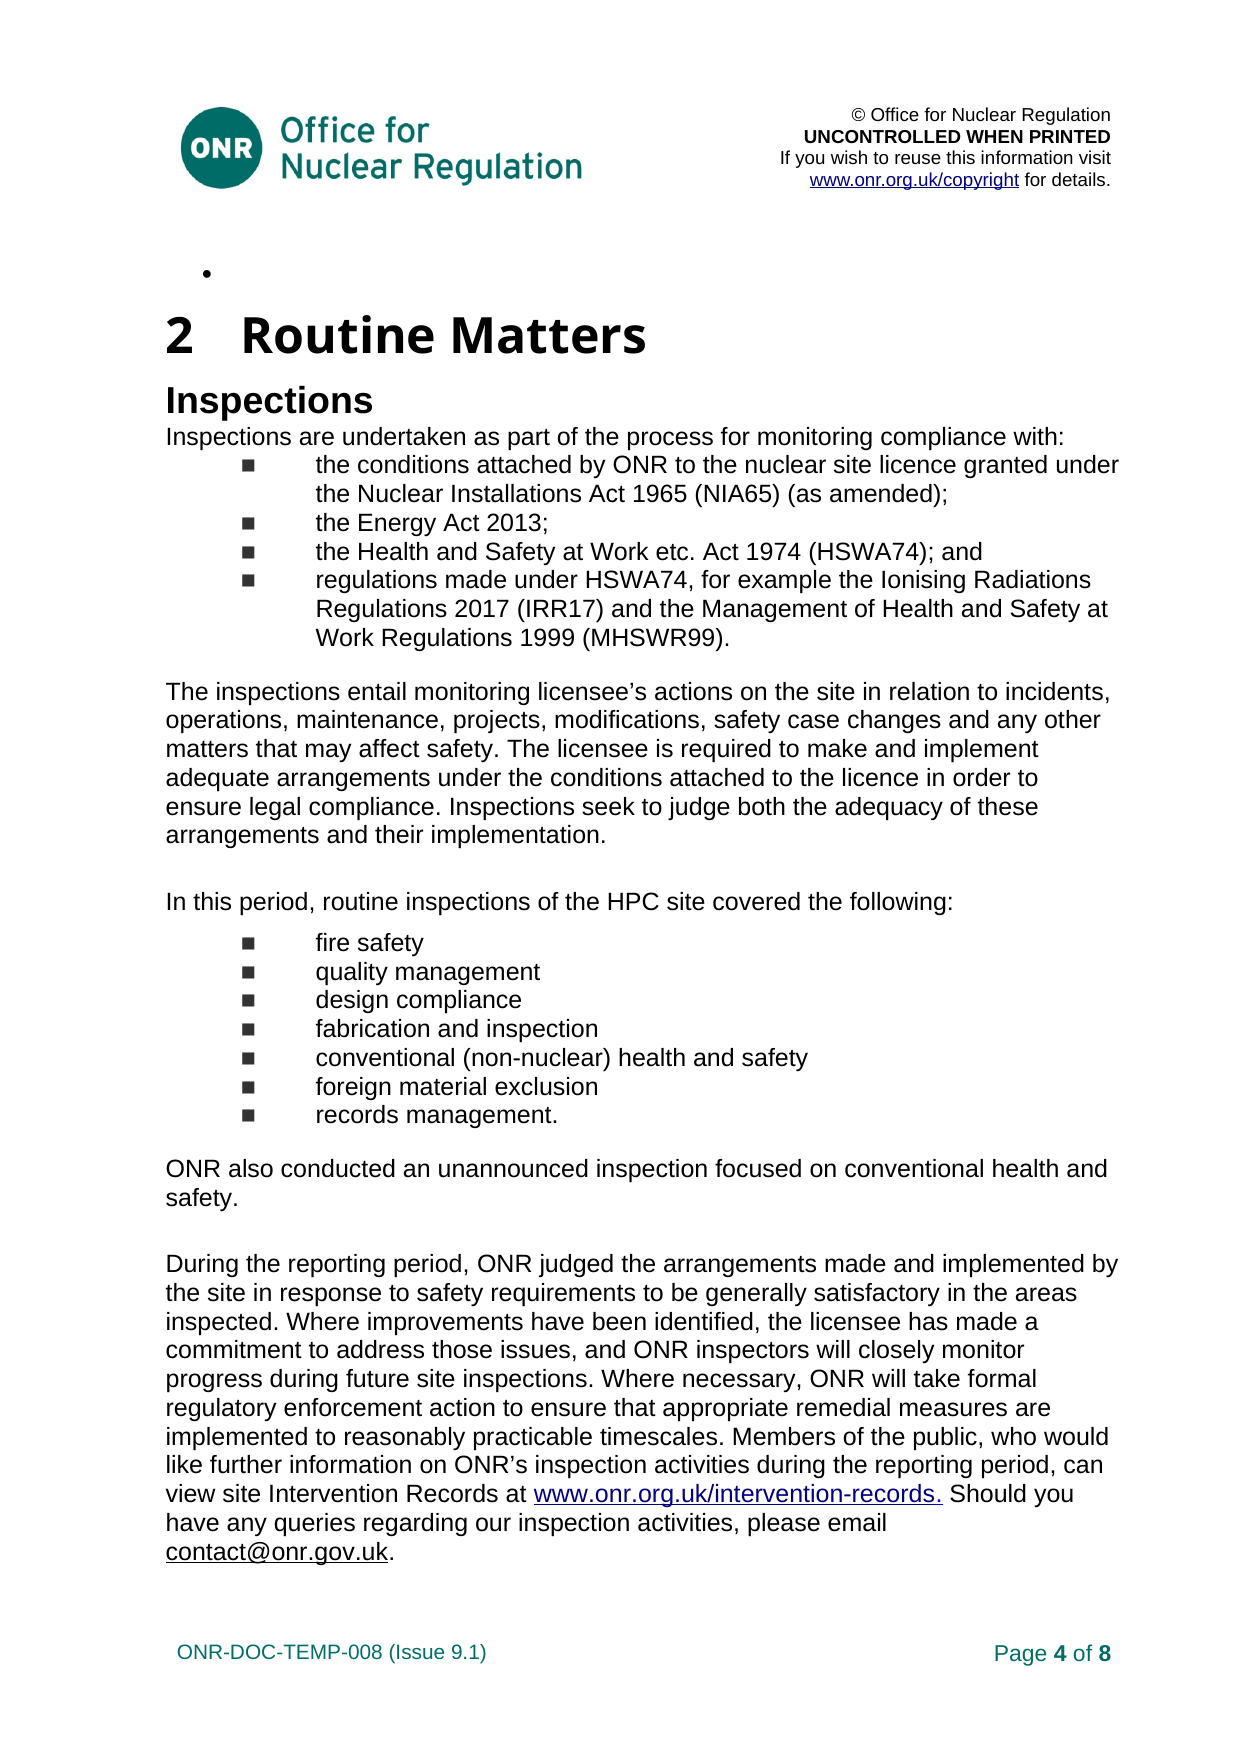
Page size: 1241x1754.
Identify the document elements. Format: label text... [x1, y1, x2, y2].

list records management. [240, 1101, 1122, 1129]
list the conditions attached by ONR to the nuclear site licence granted under the Nuclear Installations Act 1965 (NIA65) (as amended); [240, 451, 1122, 508]
list quality management [240, 957, 1122, 986]
text In this period, routine inspections of the HPC site covered the following: [165, 887, 1122, 916]
text Inspections are undertaken as part of the process for monitoring compliance with: [165, 422, 1122, 451]
list the Health and Safety at Work etc. Act 1974 (HSWA74); and [240, 537, 1122, 566]
list foreign material exclusion [240, 1072, 1122, 1101]
text During the reporting period, ONR judged the arrangements made and implemented by the site in response to safety requirements to be generally satisfactory in the areas inspected. Where improvements have been identified, the licensee has made a commitment to address those issues, and ONR inspectors will closely monitor progress during future site inspections. Where necessary, ONR will take formal regulatory enforcement action to ensure that appropriate remedial measures are implemented to reasonably practicable timescales. Members of the public, who would like further information on ONR’s inspection activities during the reporting period, can view site Intervention Records at www.onr.org.uk/intervention-records. Should you have any queries regarding our inspection activities, please email contact@onr.gov.uk. [165, 1249, 1122, 1566]
list regulations made under HSWA74, for example the Ionising Radiations Regulations 2017 (IRR17) and the Management of Health and Safety at Work Regulations 1999 (MHSWR99). [240, 566, 1122, 652]
list conventional (non-nuclear) health and safety [240, 1043, 1122, 1072]
text Inspections [165, 379, 1122, 422]
list design compliance [240, 986, 1122, 1014]
list the Energy Act 2013; [240, 508, 1122, 537]
text ONR also conducted an unannounced inspection focused on conventional health and safety. [165, 1154, 1122, 1212]
text The inspections entail monitoring licensee’s actions on the site in relation to incidents, operations, maintenance, projects, modifications, safety case changes and any other matters that may affect safety. The licensee is required to make and implement adequate arrangements under the conditions attached to the licence in order to ensure legal compliance. Inspections seek to judge both the adequacy of these arrangements and their implementation. [165, 677, 1122, 849]
list fire safety [240, 928, 1122, 957]
subtitle Routine Matters [165, 300, 1122, 368]
list fabrication and inspection [240, 1014, 1122, 1043]
